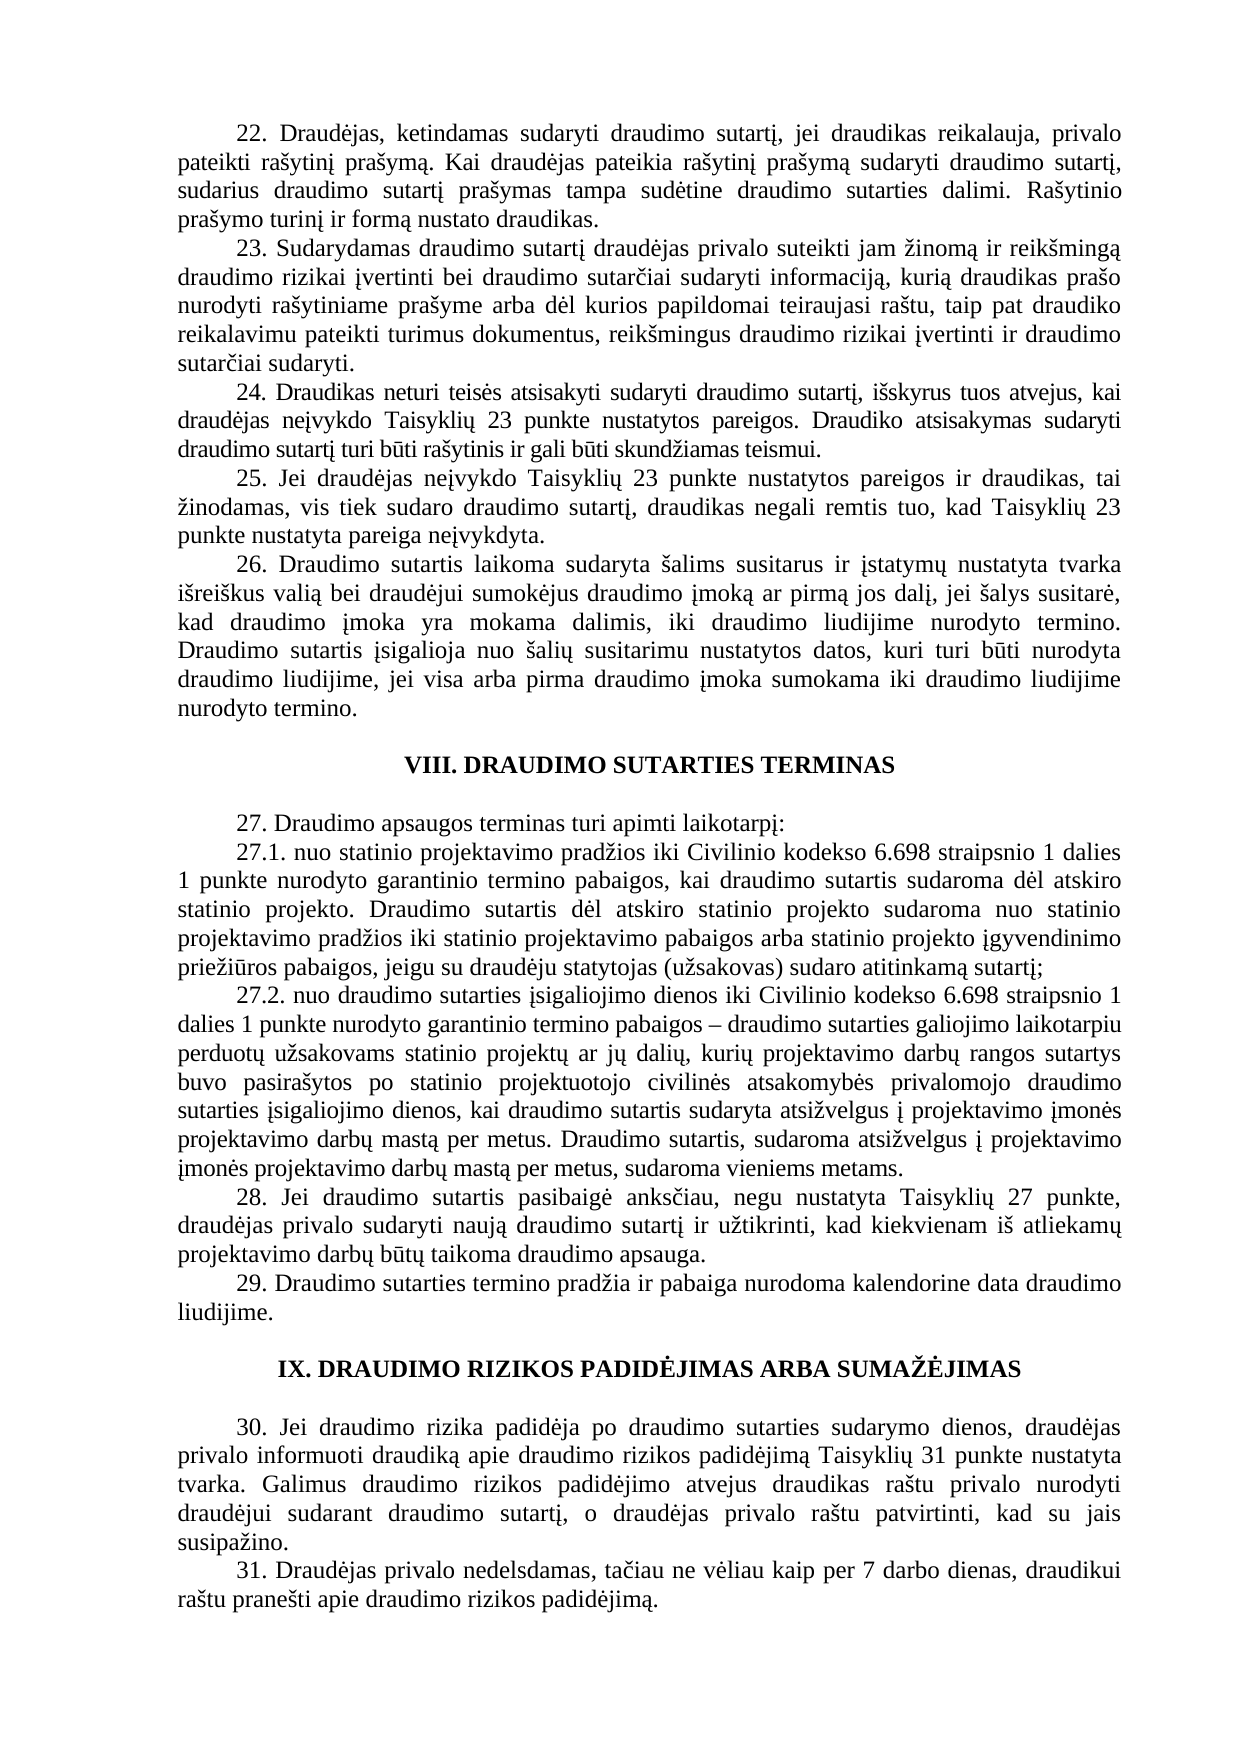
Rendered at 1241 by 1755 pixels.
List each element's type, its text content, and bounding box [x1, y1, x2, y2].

text 25. Jei draudėjas neįvykdo Taisyklių 23 punkte nustatytos pareigos ir draudikas, tai žinodamas, vis tiek sudaro draudimo sutartį, draudikas negali remtis tuo, kad Taisyklių 23 punkte nustatyta pareiga neįvykdyta. [177, 463, 1122, 549]
text 30. Jei draudimo rizika padidėja po draudimo sutarties sudarymo dienos, draudėjas privalo informuoti draudiką apie draudimo rizikos padidėjimą Taisyklių 31 punkte nustatyta tvarka. Galimus draudimo rizikos padidėjimo atvejus draudikas raštu privalo nurodyti draudėjui sudarant draudimo sutartį, o draudėjas privalo raštu patvirtinti, kad su jais susipažino. [177, 1412, 1122, 1556]
text VIII. DRAUDIMO SUTARTIES TERMINAS [177, 751, 1122, 779]
text 27.1. nuo statinio projektavimo pradžios iki Civilinio kodekso 6.698 straipsnio 1 dalies 1 punkte nurodyto garantinio termino pabaigos, kai draudimo sutartis sudaroma dėl atskiro statinio projekto. Draudimo sutartis dėl atskiro statinio projekto sudaroma nuo statinio projektavimo pradžios iki statinio projektavimo pabaigos arba statinio projekto įgyvendinimo priežiūros pabaigos, jeigu su draudėju statytojas (užsakovas) sudaro atitinkamą sutartį; [177, 837, 1122, 981]
text 22. Draudėjas, ketindamas sudaryti draudimo sutartį, jei draudikas reikalauja, privalo pateikti rašytinį prašymą. Kai draudėjas pateikia rašytinį prašymą sudaryti draudimo sutartį, sudarius draudimo sutartį prašymas tampa sudėtine draudimo sutarties dalimi. Rašytinio prašymo turinį ir formą nustato draudikas. [177, 118, 1122, 233]
text 26. Draudimo sutartis laikoma sudaryta šalims susitarus ir įstatymų nustatyta tvarka išreiškus valią bei draudėjui sumokėjus draudimo įmoką ar pirmą jos dalį, jei šalys susitarė, kad draudimo įmoka yra mokama dalimis, iki draudimo liudijime nurodyto termino. Draudimo sutartis įsigalioja nuo šalių susitarimu nustatytos datos, kuri turi būti nurodyta draudimo liudijime, jei visa arba pirma draudimo įmoka sumokama iki draudimo liudijime nurodyto termino. [177, 549, 1122, 722]
text 24. Draudikas neturi teisės atsisakyti sudaryti draudimo sutartį, išskyrus tuos atvejus, kai draudėjas neįvykdo Taisyklių 23 punkte nustatytos pareigos. Draudiko atsisakymas sudaryti draudimo sutartį turi būti rašytinis ir gali būti skundžiamas teismui. [177, 377, 1122, 463]
text 29. Draudimo sutarties termino pradžia ir pabaiga nurodoma kalendorine data draudimo liudijime. [177, 1268, 1122, 1326]
text IX. DRAUDIMO RIZIKOS PADIDĖJIMAS ARBA SUMAŽĖJIMAS [177, 1354, 1122, 1383]
text 28. Jei draudimo sutartis pasibaigė anksčiau, negu nustatyta Taisyklių 27 punkte, draudėjas privalo sudaryti naują draudimo sutartį ir užtikrinti, kad kiekvienam iš atliekamų projektavimo darbų būtų taikoma draudimo apsauga. [177, 1182, 1122, 1268]
text 27.2. nuo draudimo sutarties įsigaliojimo dienos iki Civilinio kodekso 6.698 straipsnio 1 dalies 1 punkte nurodyto garantinio termino pabaigos – draudimo sutarties galiojimo laikotarpiu perduotų užsakovams statinio projektų ar jų dalių, kurių projektavimo darbų rangos sutartys buvo pasirašytos po statinio projektuotojo civilinės atsakomybės privalomojo draudimo sutarties įsigaliojimo dienos, kai draudimo sutartis sudaryta atsižvelgus į projektavimo įmonės projektavimo darbų mastą per metus. Draudimo sutartis, sudaroma atsižvelgus į projektavimo įmonės projektavimo darbų mastą per metus, sudaroma vieniems metams. [177, 981, 1122, 1182]
text 31. Draudėjas privalo nedelsdamas, tačiau ne vėliau kaip per 7 darbo dienas, draudikui raštu pranešti apie draudimo rizikos padidėjimą. [177, 1556, 1122, 1613]
text 27. Draudimo apsaugos terminas turi apimti laikotarpį: [177, 808, 1122, 837]
text 23. Sudarydamas draudimo sutartį draudėjas privalo suteikti jam žinomą ir reikšmingą draudimo rizikai įvertinti bei draudimo sutarčiai sudaryti informaciją, kurią draudikas prašo nurodyti rašytiniame prašyme arba dėl kurios papildomai teiraujasi raštu, taip pat draudiko reikalavimu pateikti turimus dokumentus, reikšmingus draudimo rizikai įvertinti ir draudimo sutarčiai sudaryti. [177, 233, 1122, 377]
